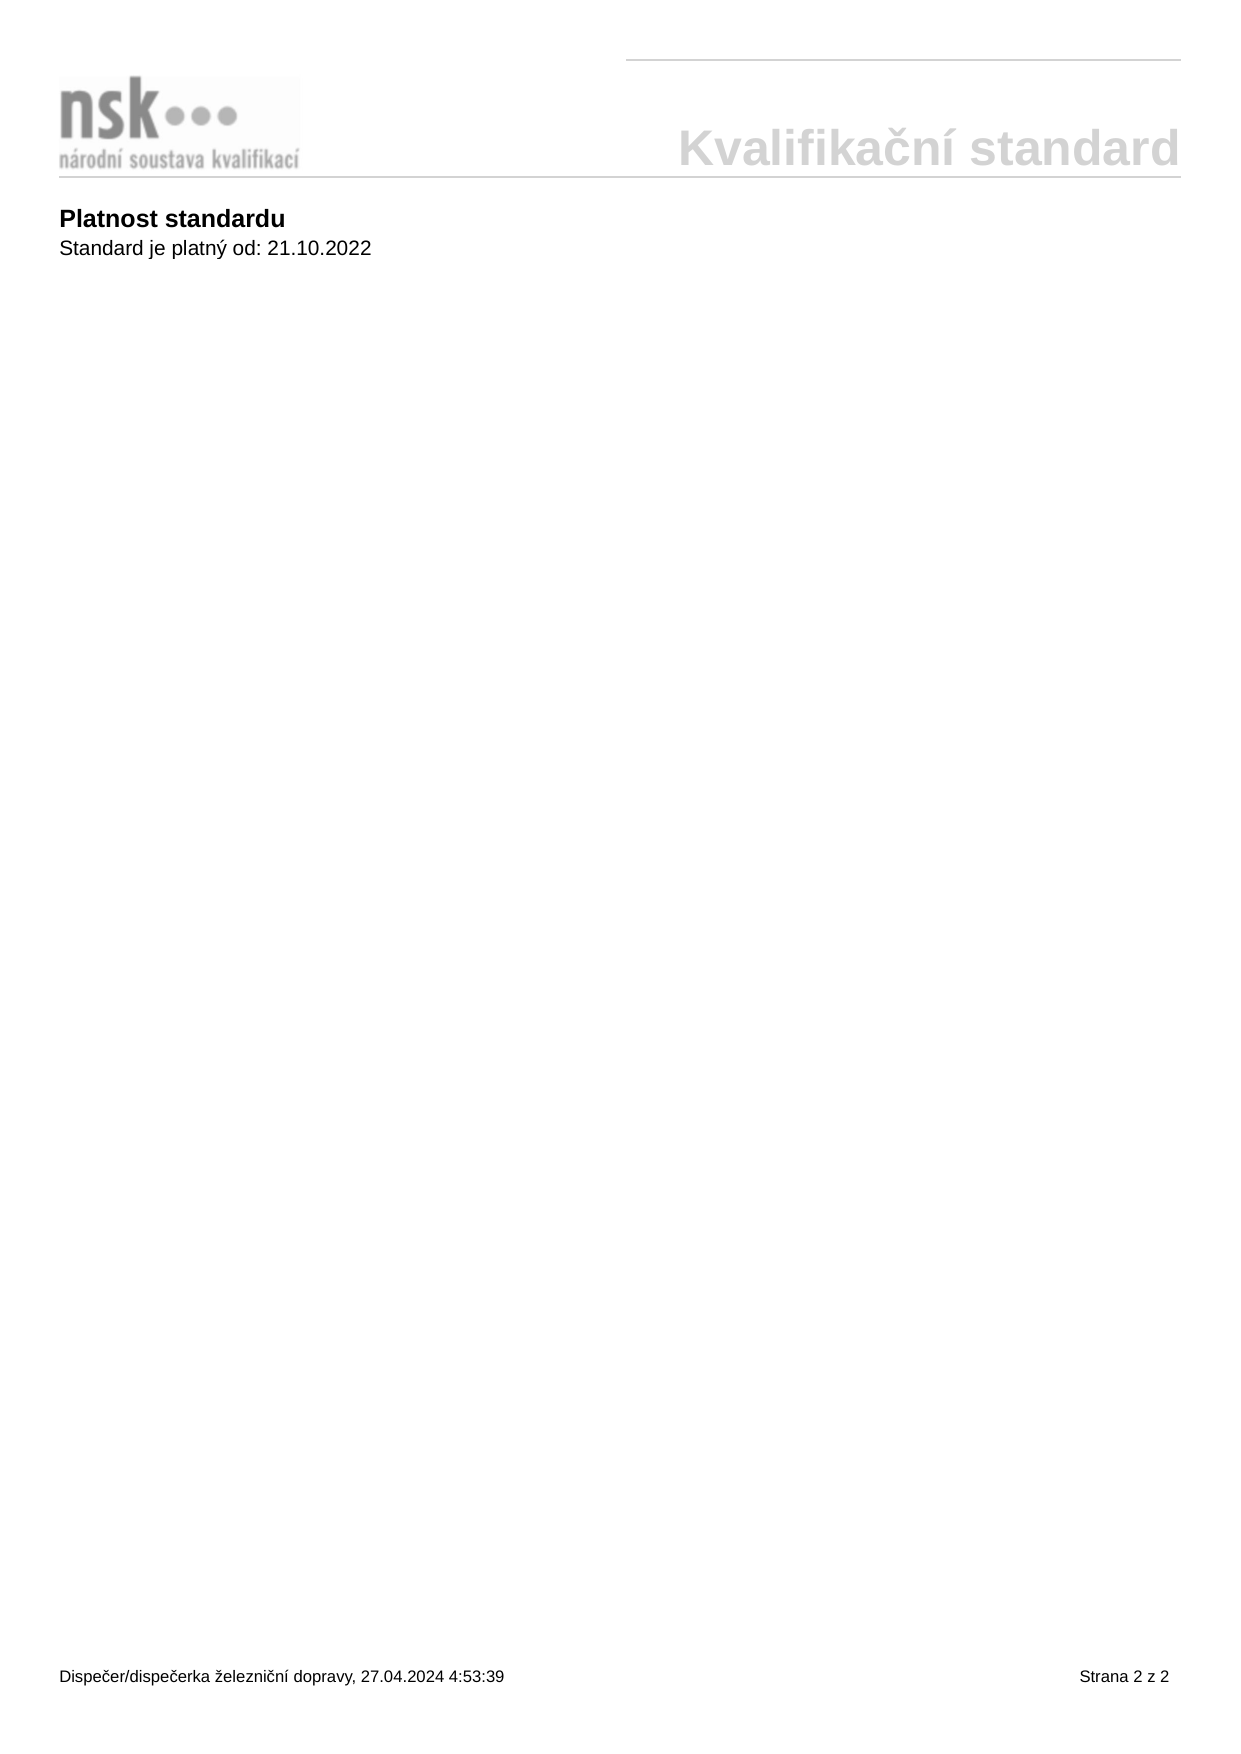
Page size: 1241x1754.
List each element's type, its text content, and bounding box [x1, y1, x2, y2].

table_cell [1093, 1409, 1169, 1658]
picture [58, 59, 621, 171]
table_cell [1093, 1159, 1169, 1409]
table_cell [1169, 1159, 1181, 1409]
table_cell [626, 1159, 862, 1409]
table_cell [1093, 859, 1169, 1159]
table_cell [620, 559, 626, 859]
table_cell Kvalifikační standard [626, 61, 1181, 176]
table_cell [484, 194, 620, 200]
table_cell [1169, 194, 1181, 200]
table_cell [1093, 194, 1169, 200]
table_cell [59, 559, 483, 859]
table_cell [862, 259, 1093, 559]
table_cell [626, 194, 862, 200]
table_cell [862, 194, 1093, 200]
table_cell [626, 859, 862, 1159]
table_cell [1169, 559, 1181, 859]
table_cell Platnost standardu [59, 200, 1181, 236]
table_cell Strana 2 z 2 [862, 1658, 1169, 1694]
table_cell [620, 1409, 626, 1658]
table_cell [59, 259, 483, 559]
table_cell [1093, 559, 1169, 859]
table_cell [59, 194, 483, 200]
table_cell [59, 1409, 483, 1658]
table_cell [59, 178, 1181, 194]
table_cell [1093, 259, 1169, 559]
table_cell [484, 259, 620, 559]
table_cell [1169, 1409, 1181, 1658]
table_cell [620, 259, 626, 559]
table_cell [59, 171, 483, 176]
table_cell [484, 1409, 620, 1658]
table_cell [484, 171, 620, 176]
table_cell [59, 859, 483, 1159]
table_cell [862, 859, 1093, 1159]
table_cell [484, 559, 620, 859]
table_cell [59, 1159, 483, 1409]
table_cell [620, 859, 626, 1159]
table_cell [621, 59, 626, 170]
table_cell [626, 1409, 862, 1658]
table_cell [484, 859, 620, 1159]
table_cell [862, 559, 1093, 859]
table_cell Standard je platný od: 21.10.2022 [59, 236, 1181, 259]
table_cell [626, 259, 862, 559]
table_cell [1169, 1658, 1181, 1694]
table_cell [1169, 259, 1181, 559]
table_cell [484, 1159, 620, 1409]
table_cell [626, 559, 862, 859]
table_cell [862, 1409, 1093, 1658]
table_cell Dispečer/dispečerka železniční dopravy, 27.04.2024 4:53:39 [59, 1658, 862, 1694]
table_cell [1169, 859, 1181, 1159]
table_cell [862, 1159, 1093, 1409]
table_cell [620, 1159, 626, 1409]
